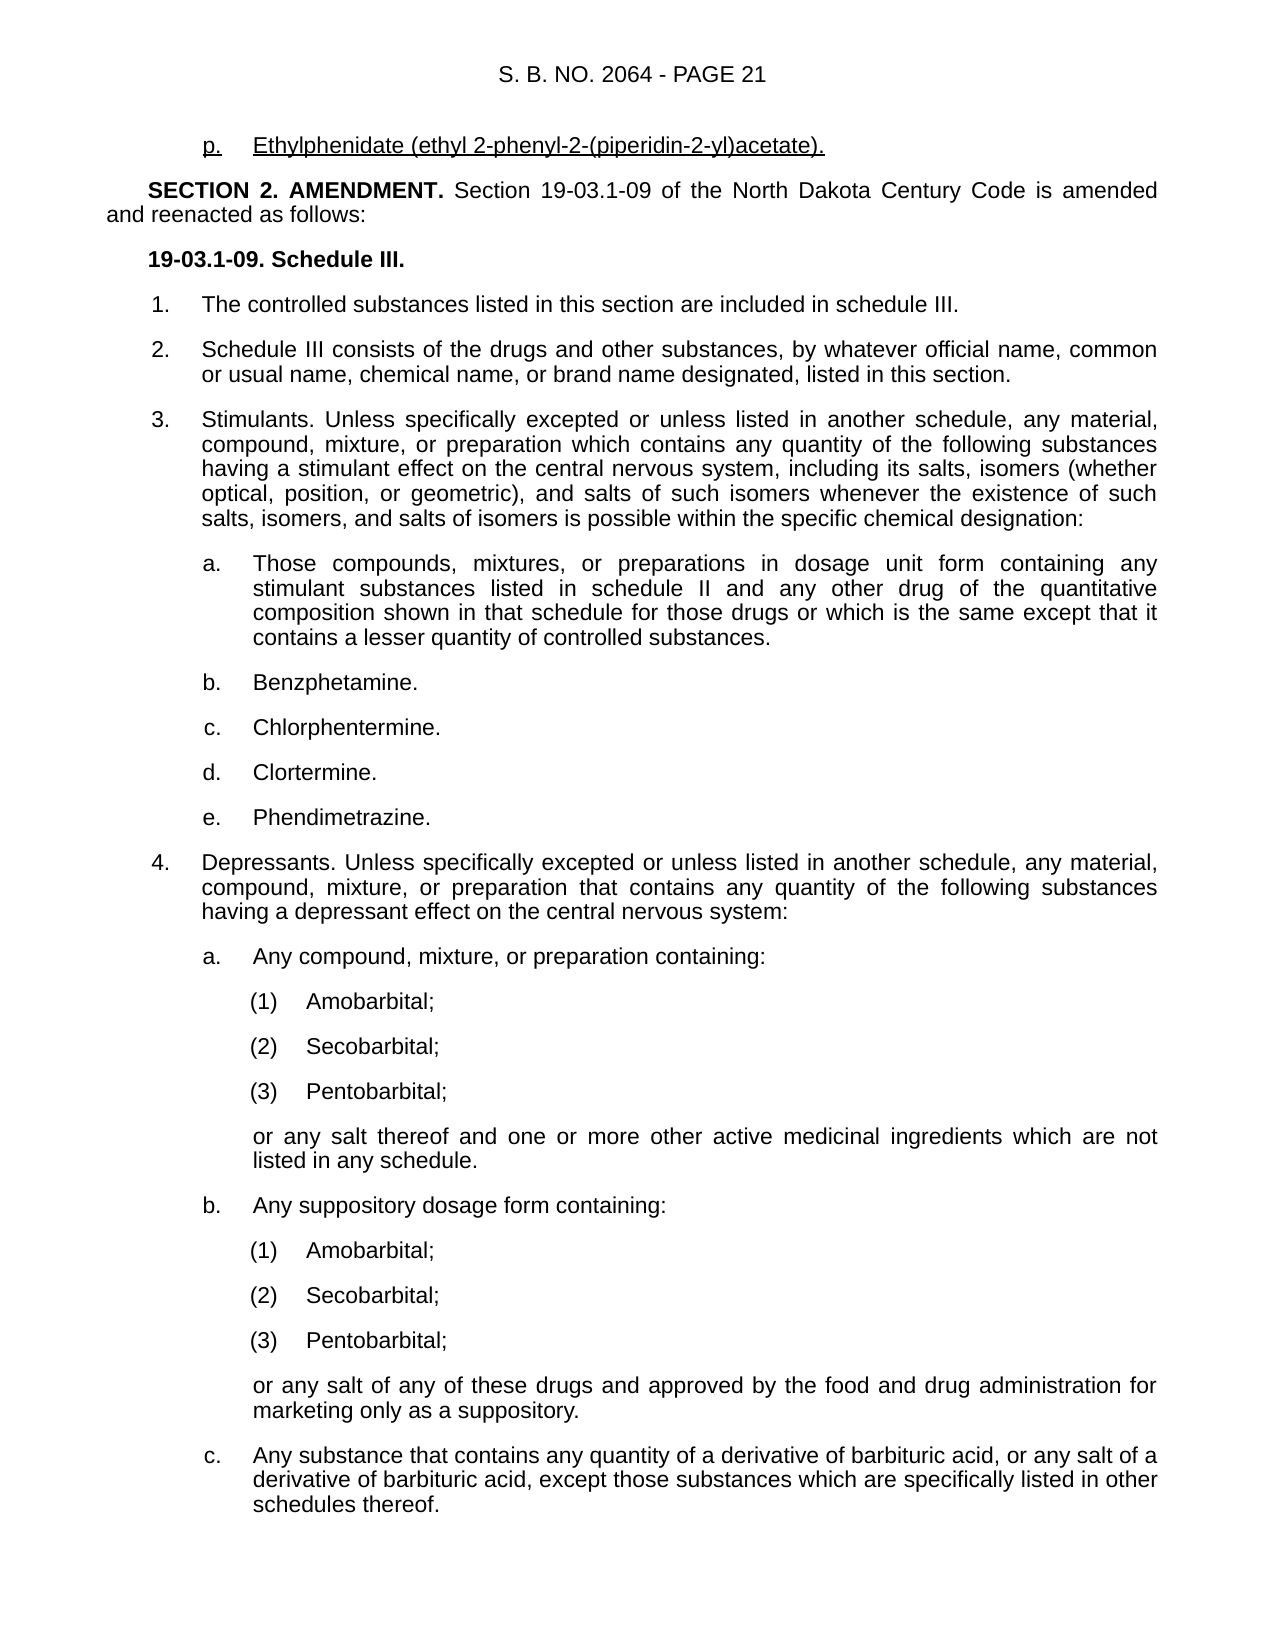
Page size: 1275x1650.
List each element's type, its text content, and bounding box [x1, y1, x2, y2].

text a. Any compound, mixture, or preparation containing: [106, 945, 1158, 969]
text p. Ethylphenidate (ethyl 2-phenyl-2-(piperidin-2-yl)acetate). [106, 133, 1158, 158]
text e. Phendimetrazine. [106, 805, 1158, 830]
text d. Clortermine. [106, 761, 1158, 785]
text c. Any substance that contains any quantity of a derivative of barbituric acid, or any salt of a derivative of barbituric acid, except those substances which are specifically listed in other schedules thereof. [106, 1443, 1158, 1518]
text (1) Amobarbital; [106, 990, 1158, 1014]
text (2) Secobarbital; [106, 1284, 1158, 1309]
text 1. The controlled substances listed in this section are included in schedule III. [106, 293, 1158, 318]
text a. Those compounds, mixtures, or preparations in dosage unit form containing any stimulant substances listed in schedule II and any other drug of the quantitative composition shown in that schedule for those drugs or which is the same except that it contains a lesser quantity of controlled substances. [106, 551, 1158, 651]
text (2) Secobarbital; [106, 1034, 1158, 1059]
text SECTION 2. AMENDMENT. Section 19‑03.1‑09 of the North Dakota Century Code is amended and reenacted as follows: [106, 178, 1158, 228]
subtitle 19‑03.1‑09. Schedule III. [106, 248, 1158, 273]
text b. Any suppository dosage form containing: [106, 1194, 1158, 1219]
text b. Benzphetamine. [106, 671, 1158, 696]
text (3) Pentobarbital; [106, 1329, 1158, 1353]
text 2. Schedule III consists of the drugs and other substances, by whatever official name, common or usual name, chemical name, or brand name designated, listed in this section. [106, 338, 1158, 387]
text c. Chlorphentermine. [106, 716, 1158, 740]
text 4. Depressants. Unless specifically excepted or unless listed in another schedule, any material, compound, mixture, or preparation that contains any quantity of the following substances having a depressant effect on the central nervous system: [106, 850, 1158, 925]
text 3. Stimulants. Unless specifically excepted or unless listed in another schedule, any material, compound, mixture, or preparation which contains any quantity of the following substances having a stimulant effect on the central nervous system, including its salts, isomers (whether optical, position, or geometric), and salts of such isomers whenever the existence of such salts, isomers, and salts of isomers is possible within the specific chemical designation: [106, 407, 1158, 531]
text or any salt thereof and one or more other active medicinal ingredients which are not listed in any schedule. [106, 1124, 1158, 1174]
text or any salt of any of these drugs and approved by the food and drug administration for marketing only as a suppository. [106, 1374, 1158, 1423]
text (1) Amobarbital; [106, 1239, 1158, 1264]
text (3) Pentobarbital; [106, 1079, 1158, 1104]
